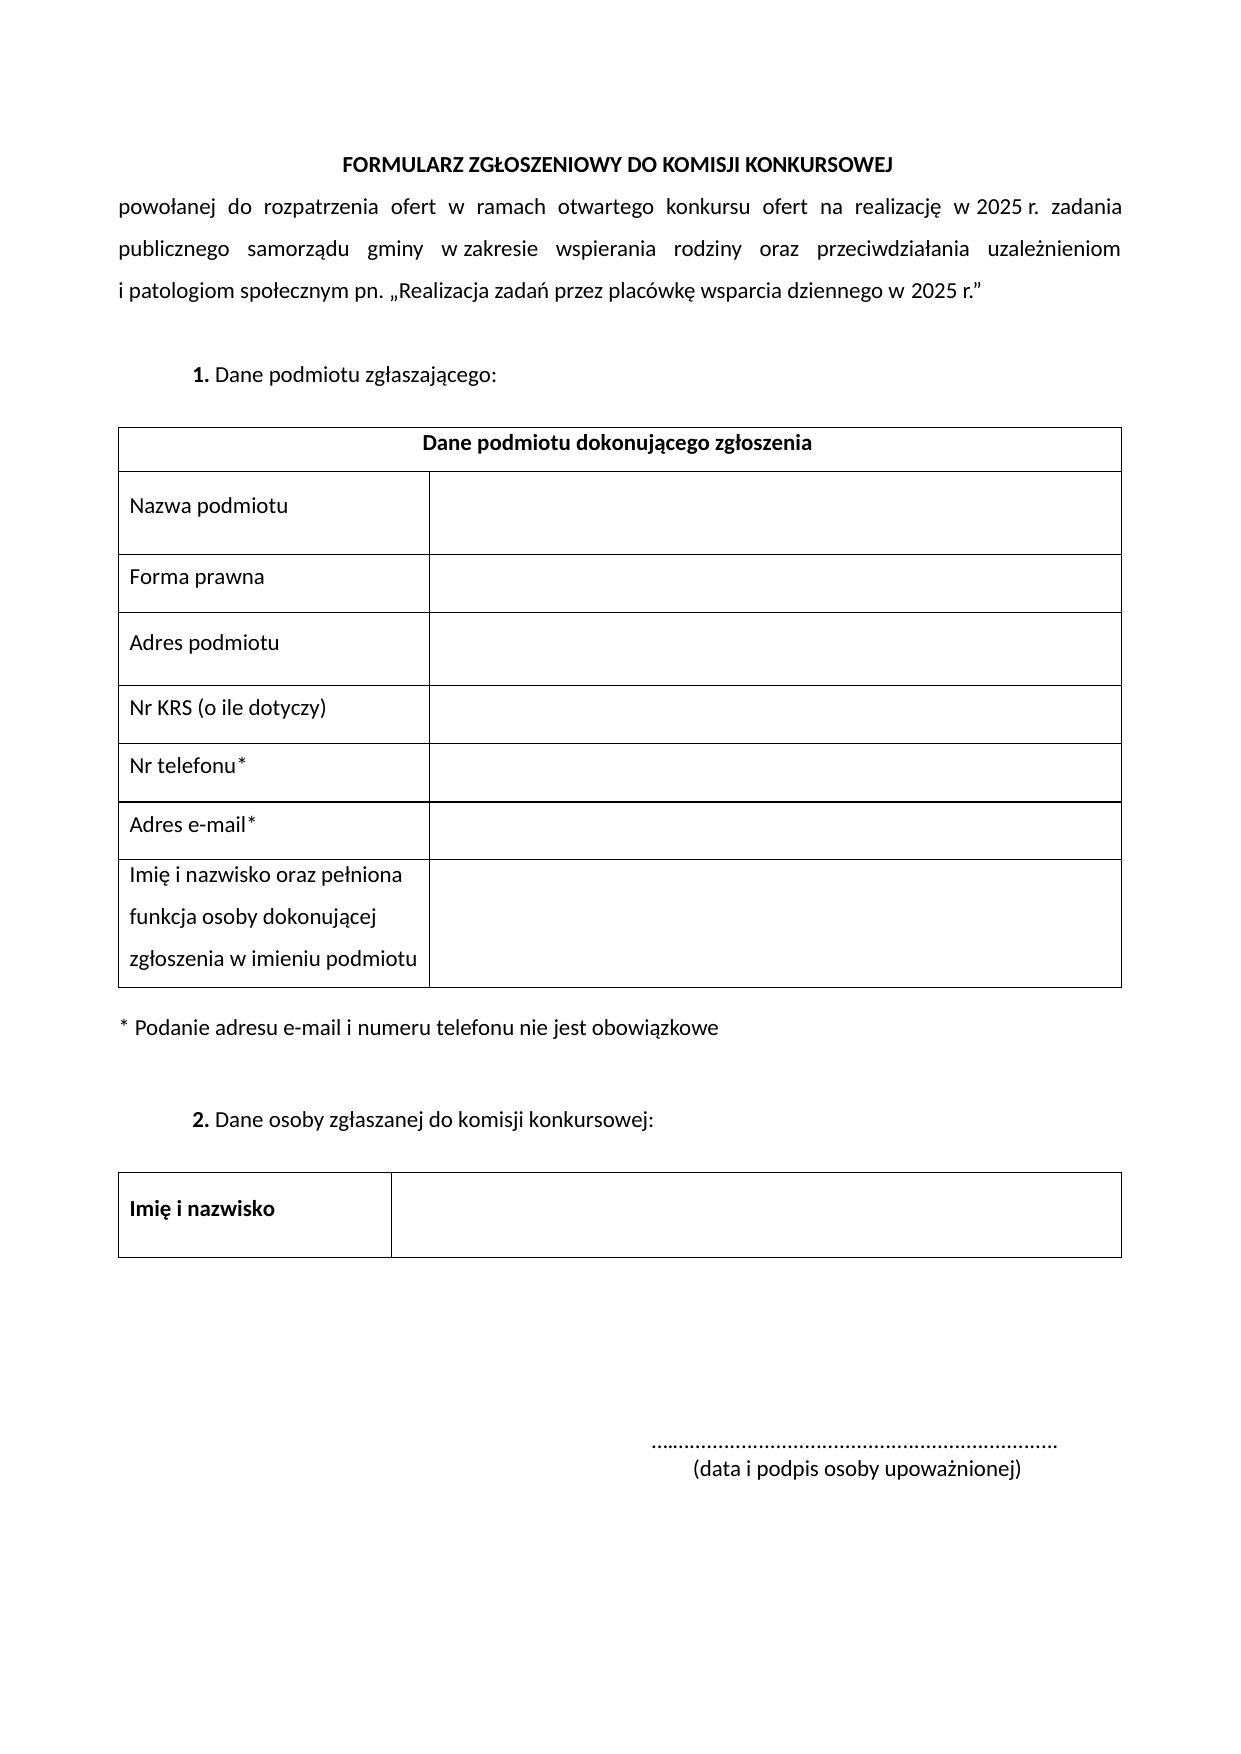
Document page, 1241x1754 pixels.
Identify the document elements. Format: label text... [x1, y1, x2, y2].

table_cell Nr KRS (o ile dotyczy) [119, 686, 429, 743]
table_cell [430, 555, 1121, 612]
table_cell [430, 744, 1121, 801]
table_cell Nr telefonu* [119, 744, 429, 801]
table_cell [430, 686, 1121, 743]
text * Podanie adresu e-mail i numeru telefonu nie jest obowiązkowe [118, 1013, 1122, 1041]
table_cell [430, 472, 1121, 554]
table_cell [430, 613, 1121, 685]
table_header Dane podmiotu dokonującego zgłoszenia [119, 428, 1121, 471]
table_cell Adres podmiotu [119, 613, 429, 685]
text ….…................................................................ [120, 1426, 1122, 1454]
table_cell [430, 803, 1121, 859]
text powołanej do rozpatrzenia ofert w ramach otwartego konkursu ofert na realizację w 2025 r. zadania publicznego samorządu gminy w zakresie wspierania rodziny oraz przeciwdziałania uzależnieniom i patologiom społecznym pn. „Realizacja zadań przez placówkę wsparcia dziennego w 2025 r.” [118, 192, 1122, 304]
table_cell Adres e-mail* [119, 803, 429, 859]
table_cell Nazwa podmiotu [119, 472, 429, 554]
text 2. Dane osoby zgłaszanej do komisji konkursowej: [118, 1105, 1122, 1133]
table_header Imię i nazwisko [119, 1173, 391, 1257]
table_cell [430, 860, 1121, 987]
text FORMULARZ ZGŁOSZENIOWY DO KOMISJI KONKURSOWEJ [118, 150, 1122, 178]
text (data i podpis osoby upoważnionej) [120, 1454, 1122, 1482]
table_cell Forma prawna [119, 555, 429, 612]
table_cell Imię i nazwisko oraz pełniona funkcja osoby dokonującej zgłoszenia w imieniu podmiotu [119, 860, 429, 987]
table_header [392, 1173, 1121, 1257]
text 1. Dane podmiotu zgłaszającego: [118, 360, 1122, 388]
